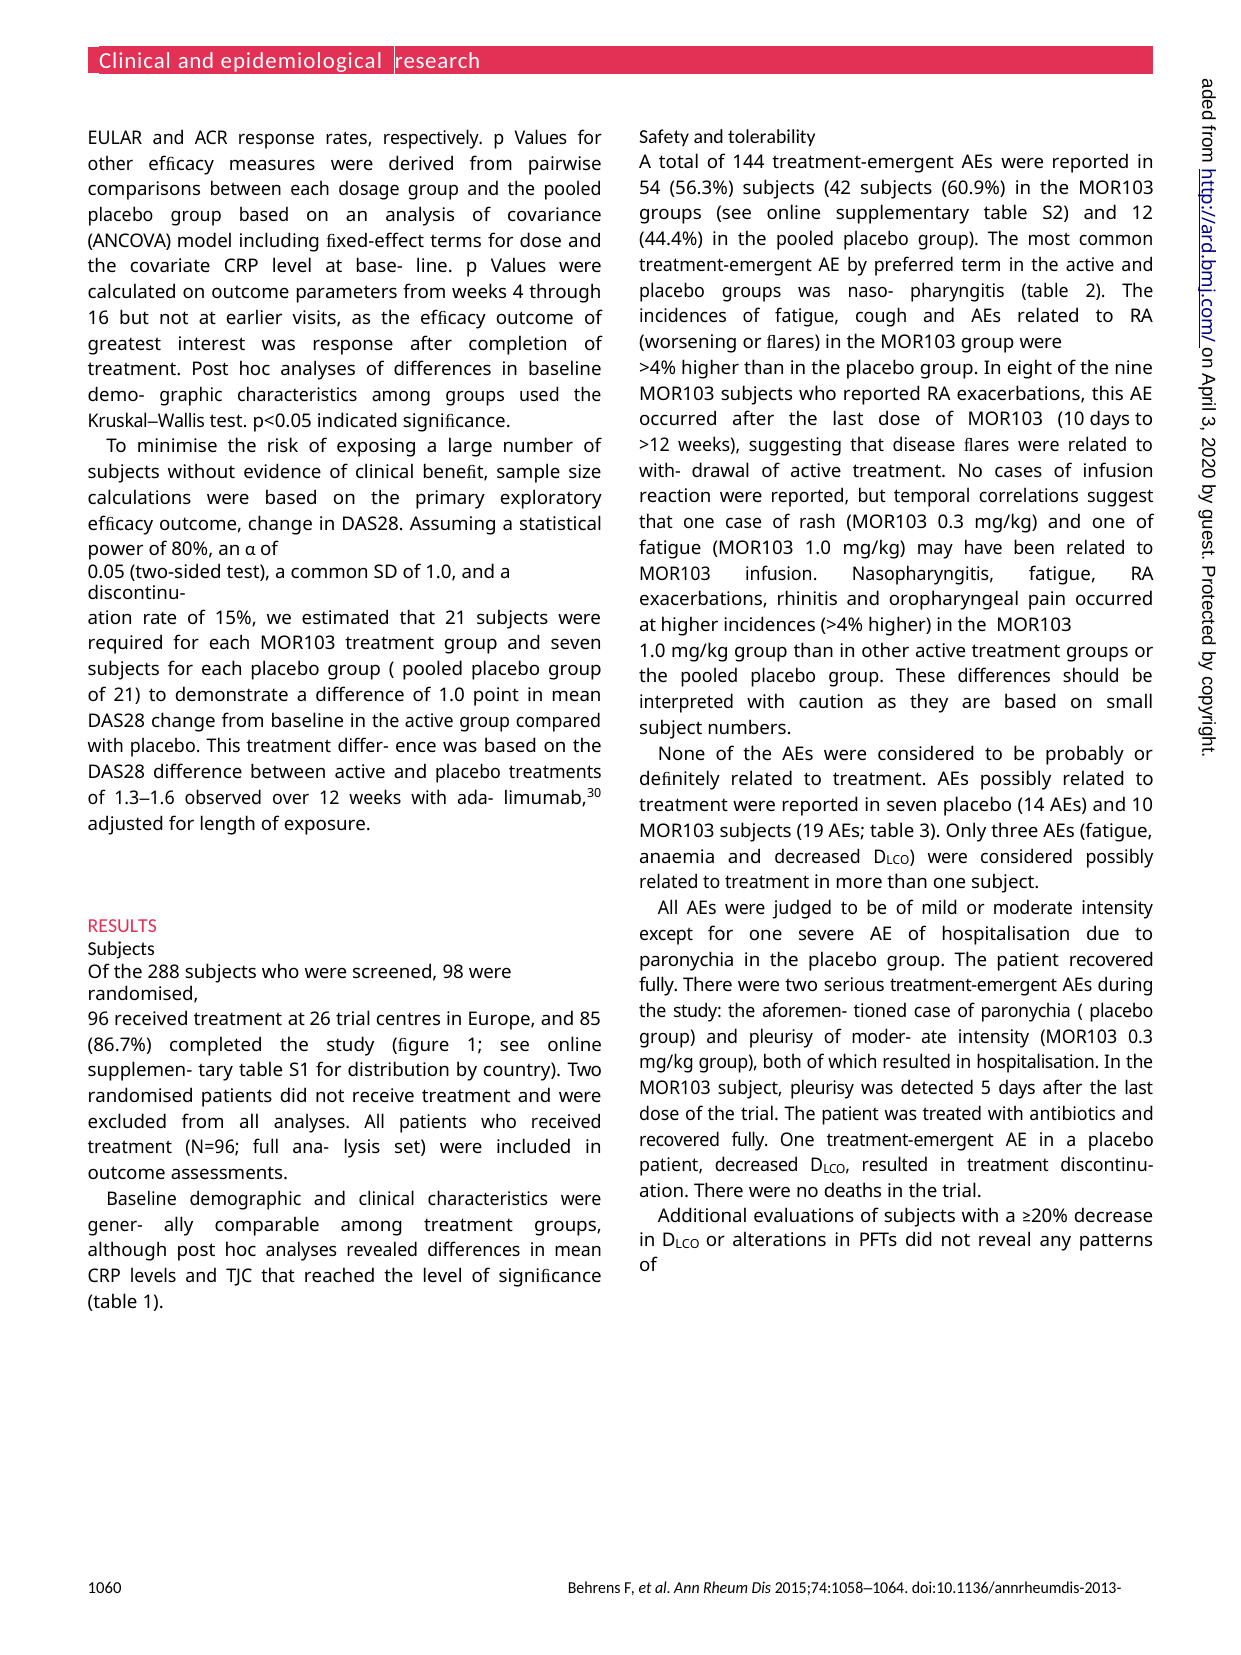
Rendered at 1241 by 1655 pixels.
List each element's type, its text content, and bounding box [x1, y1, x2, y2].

text Subjects [87, 937, 606, 961]
text To minimise the risk of exposing a large number of subjects without evidence of clinical beneﬁt, sample size calculations were based on the primary exploratory efﬁcacy outcome, change in DAS28. Assuming a statistical power of 80%, an α of [87, 433, 602, 561]
text A total of 144 treatment-emergent AEs were reported in 54 (56.3%) subjects (42 subjects (60.9%) in the MOR103 groups (see online supplementary table S2) and 12 (44.4%) in the pooled placebo group). The most common treatment-emergent AE by preferred term in the active and placebo groups was naso- pharyngitis (table 2). The incidences of fatigue, cough and AEs related to RA (worsening or ﬂares) in the MOR103 group were [639, 148, 1153, 354]
text 96 received treatment at 26 trial centres in Europe, and 85 (86.7%) completed the study (ﬁgure 1; see online supplemen- tary table S1 for distribution by country). Two randomised patients did not receive treatment and were excluded from all analyses. All patients who received treatment (N=96; full ana- lysis set) were included in outcome assessments. [87, 1005, 602, 1185]
text Baseline demographic and clinical characteristics were gener- ally comparable among treatment groups, although post hoc analyses revealed differences in mean CRP levels and TJC that reached the level of signiﬁcance (table 1). [87, 1185, 602, 1314]
text Additional evaluations of subjects with a ≥20% decrease in DLCO or alterations in PFTs did not reveal any patterns of [639, 1203, 1153, 1277]
subtitle Safety and tolerability [639, 124, 1198, 148]
text All AEs were judged to be of mild or moderate intensity except for one severe AE of hospitalisation due to paronychia in the placebo group. The patient recovered fully. There were two serious treatment-emergent AEs during the study: the aforemen- tioned case of paronychia ( placebo group) and pleurisy of moder- ate intensity (MOR103 0.3 mg/kg group), both of which resulted in hospitalisation. In the MOR103 subject, pleurisy was detected 5 days after the last dose of the trial. The patient was treated with antibiotics and recovered fully. One treatment-emergent AE in a placebo patient, decreased DLCO, resulted in treatment discontinu- ation. There were no deaths in the trial. [639, 894, 1154, 1203]
text >4% higher than in the placebo group. In eight of the nine MOR103 subjects who reported RA exacerbations, this AE occurred after the last dose of MOR103 (10 days to [639, 354, 1153, 431]
text >12 weeks), suggesting that disease ﬂares were related to with- drawal of active treatment. No cases of infusion reaction were reported, but temporal correlations suggest that one case of rash (MOR103 0.3 mg/kg) and one of fatigue (MOR103 1.0 mg/kg) may have been related to MOR103 infusion. Nasopharyngitis, fatigue, RA exacerbations, rhinitis and oropharyngeal pain occurred at higher incidences (>4% higher) in the MOR103 [639, 431, 1153, 637]
text Ann Rheum Dis: first published as 10.1136/annrheumdis-2013-204816 on 17 February 2014. Downloaded from http://ard.bmj.com/ on April 3, 2020 by guest. Protected by copyright. [1198, 79, 1222, 1578]
text ation rate of 15%, we estimated that 21 subjects were required for each MOR103 treatment group and seven subjects for each placebo group ( pooled placebo group of 21) to demonstrate a difference of 1.0 point in mean DAS28 change from baseline in the active group compared with placebo. This treatment differ- ence was based on the DAS28 difference between active and placebo treatments of 1.3–1.6 observed over 12 weeks with ada- limumab,30 adjusted for length of exposure. [87, 604, 602, 835]
text None of the AEs were considered to be probably or deﬁnitely related to treatment. AEs possibly related to treatment were reported in seven placebo (14 AEs) and 10 MOR103 subjects (19 AEs; table 3). Only three AEs (fatigue, anaemia and decreased DLCO) were considered possibly related to treatment in more than one subject. [639, 740, 1153, 894]
text 1.0 mg/kg group than in other active treatment groups or the pooled placebo group. These differences should be interpreted with caution as they are based on small subject numbers. [639, 637, 1153, 740]
text EULAR and ACR response rates, respectively. p Values for other efﬁcacy measures were derived from pairwise comparisons between each dosage group and the pooled placebo group based on an analysis of covariance (ANCOVA) model including ﬁxed-effect terms for dose and the covariate CRP level at base- line. p Values were calculated on outcome parameters from weeks 4 through 16 but not at earlier visits, as the efﬁcacy outcome of greatest interest was response after completion of treatment. Post hoc analyses of differences in baseline demo- graphic characteristics among groups used the Kruskal–Wallis test. p<0.05 indicated signiﬁcance. [87, 124, 602, 433]
text Of the 288 subjects who were screened, 98 were randomised, [87, 961, 606, 1005]
subtitle RESULTS [87, 914, 606, 937]
text 0.05 (two-sided test), a common SD of 1.0, and a discontinu- [87, 561, 606, 604]
